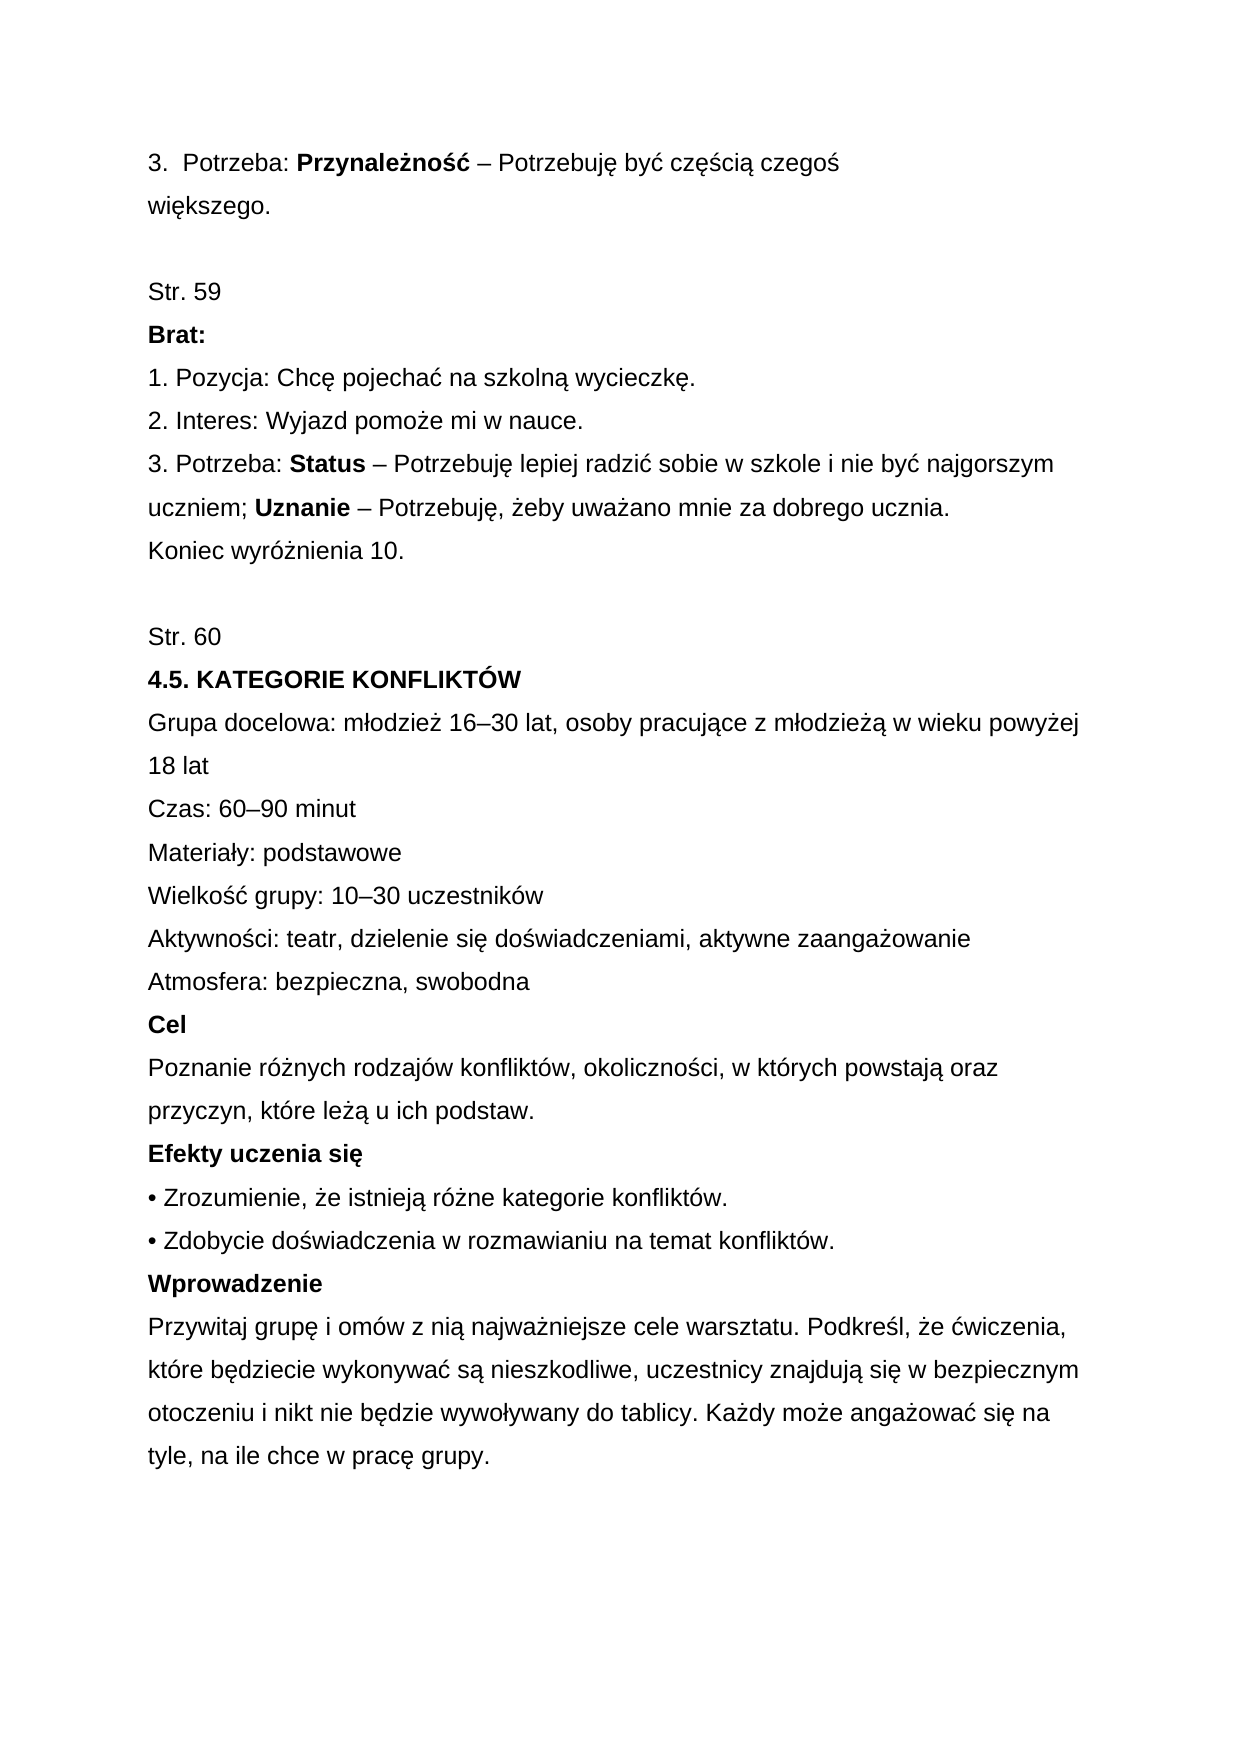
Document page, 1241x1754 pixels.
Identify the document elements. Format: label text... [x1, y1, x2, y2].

text Brat: [148, 320, 1093, 349]
text Str. 60 [148, 622, 1093, 651]
text Atmosfera: bezpieczna, swobodna [148, 967, 1093, 996]
text 3. Potrzeba: Przynależność – Potrzebuję być częścią czegoś [148, 148, 1093, 176]
text Cel [148, 1010, 1093, 1039]
text Str. 59 [148, 277, 1093, 306]
text Poznanie różnych rodzajów konfliktów, okoliczności, w których powstają oraz przyczyn, które leżą u ich podstaw. [148, 1053, 1093, 1125]
text Wprowadzenie [148, 1269, 1093, 1298]
text 2. Interes: Wyjazd pomoże mi w nauce. [148, 406, 1093, 435]
subtitle 4.5. KATEGORIE KONFLIKTÓW [148, 665, 1093, 694]
text • Zrozumienie, że istnieją różne kategorie konfliktów. [148, 1183, 1093, 1211]
text 1. Pozycja: Chcę pojechać na szkolną wycieczkę. [148, 363, 1093, 392]
text Koniec wyróżnienia 10. [148, 536, 1093, 564]
text Grupa docelowa: młodzież 16–30 lat, osoby pracujące z młodzieżą w wieku powyżej 18 lat [148, 708, 1093, 780]
text Przywitaj grupę i omów z nią najważniejsze cele warsztatu. Podkreśl, że ćwiczenia, które będziecie wykonywać są nieszkodliwe, uczestnicy znajdują się w bezpiecznym otoczeniu i nikt nie będzie wywoływany do tablicy. Każdy może angażować się na tyle, na ile chce w pracę grupy. [148, 1312, 1093, 1470]
text Materiały: podstawowe [148, 838, 1093, 866]
text większego. [148, 191, 1093, 219]
text 3. Potrzeba: Status – Potrzebuję lepiej radzić sobie w szkole i nie być najgorszym uczniem; Uznanie – Potrzebuję, żeby uważano mnie za dobrego ucznia. [148, 449, 1093, 521]
text • Zdobycie doświadczenia w rozmawianiu na temat konfliktów. [148, 1226, 1093, 1254]
text Czas: 60–90 minut [148, 794, 1093, 823]
text Wielkość grupy: 10–30 uczestników [148, 881, 1093, 909]
text Aktywności: teatr, dzielenie się doświadczeniami, aktywne zaangażowanie [148, 924, 1093, 953]
text Efekty uczenia się [148, 1139, 1093, 1168]
